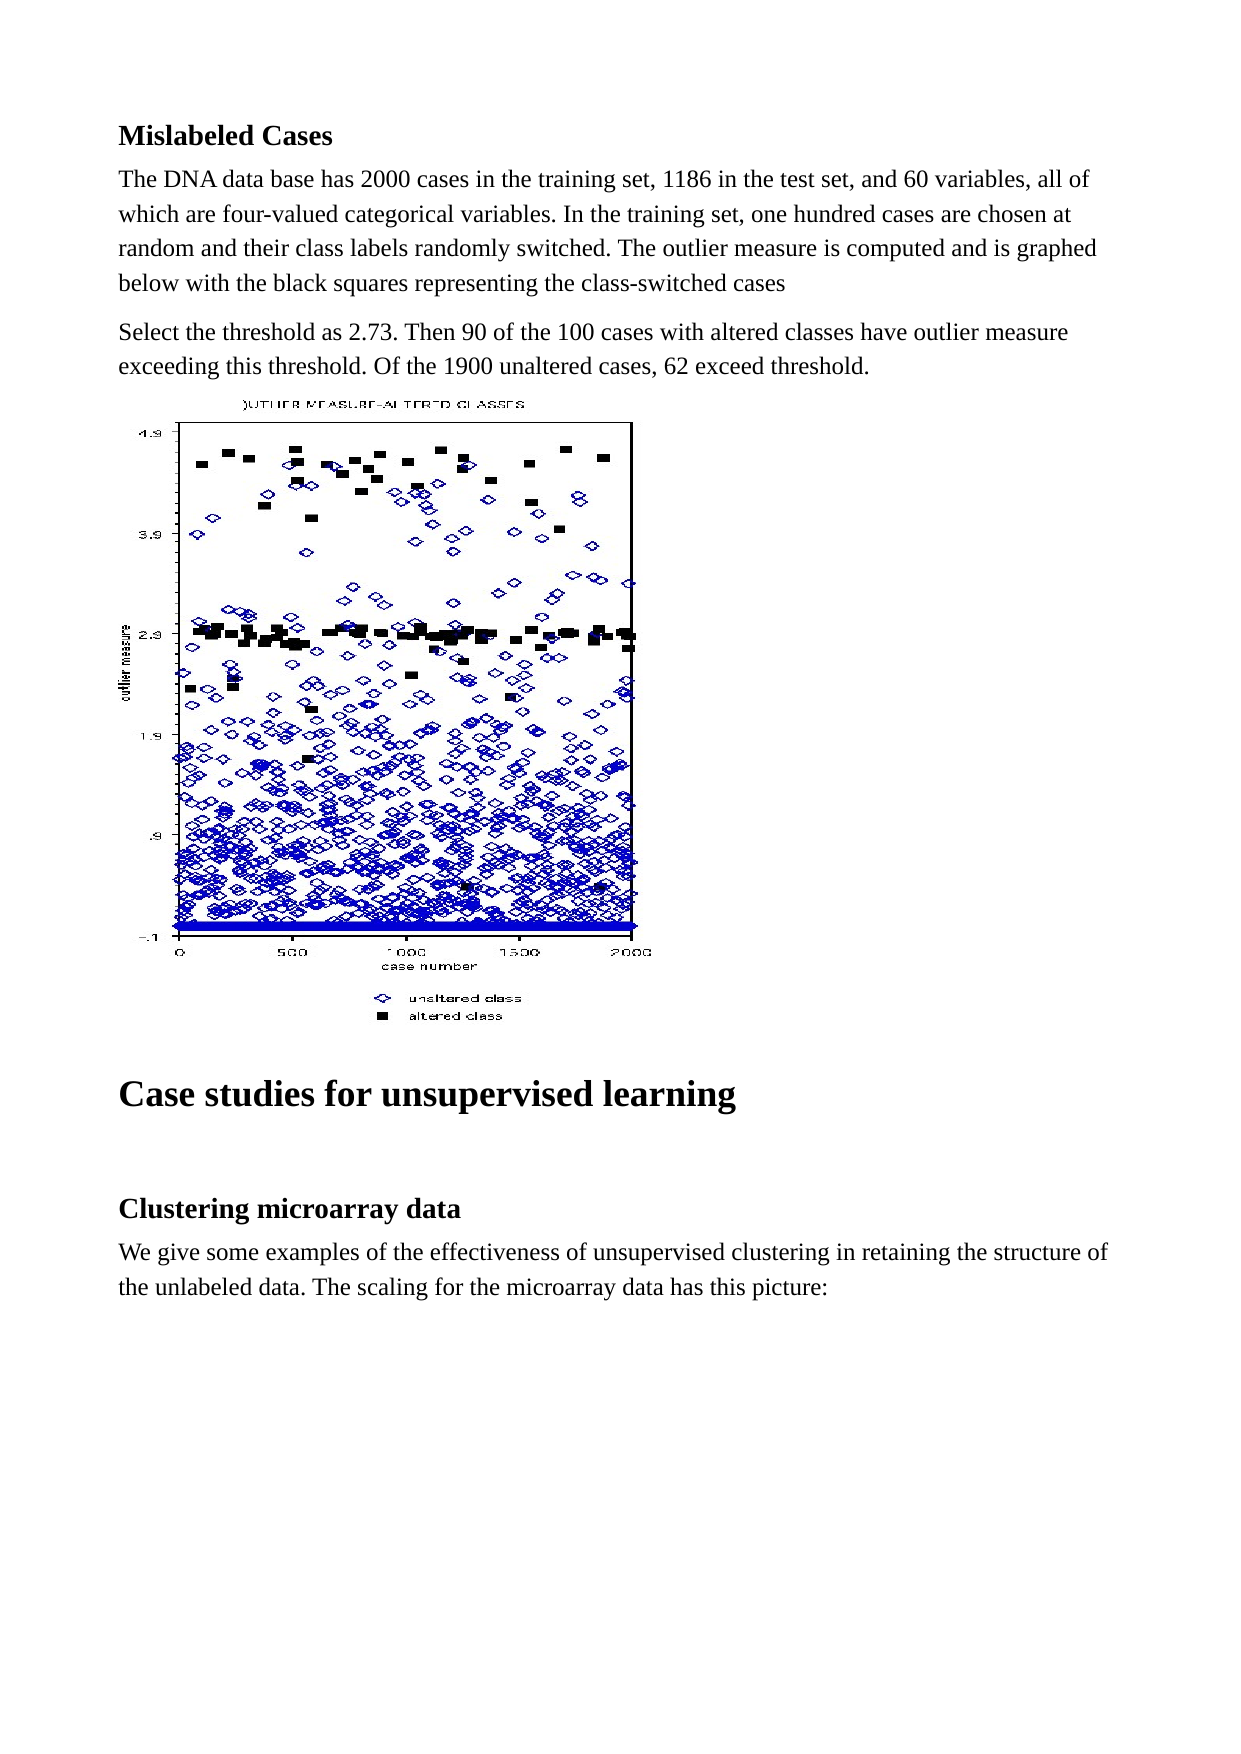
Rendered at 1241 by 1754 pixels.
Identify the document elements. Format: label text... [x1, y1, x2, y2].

text We give some examples of the effectiveness of unsupervised clustering in retaining the structure of the unlabeled data. The scaling for the microarray data has this picture: [118, 1237, 1122, 1300]
subtitle Clustering microarray data [118, 1191, 1122, 1224]
subtitle Case studies for unsupervised learning [118, 1072, 1122, 1115]
picture [118, 400, 651, 1026]
subtitle Mislabeled Cases [118, 118, 1122, 152]
text The DNA data base has 2000 cases in the training set, 1186 in the test set, and 60 variables, all of which are four-valued categorical variables. In the training set, one hundred cases are chosen at random and their class labels randomly switched. The outlier measure is computed and is graphed below with the black squares representing the class-switched cases [118, 164, 1122, 296]
text Select the threshold as 2.73. Then 90 of the 100 cases with altered classes have outlier measure exceeding this threshold. Of the 1900 unaltered cases, 62 exceed threshold. [118, 317, 1122, 380]
